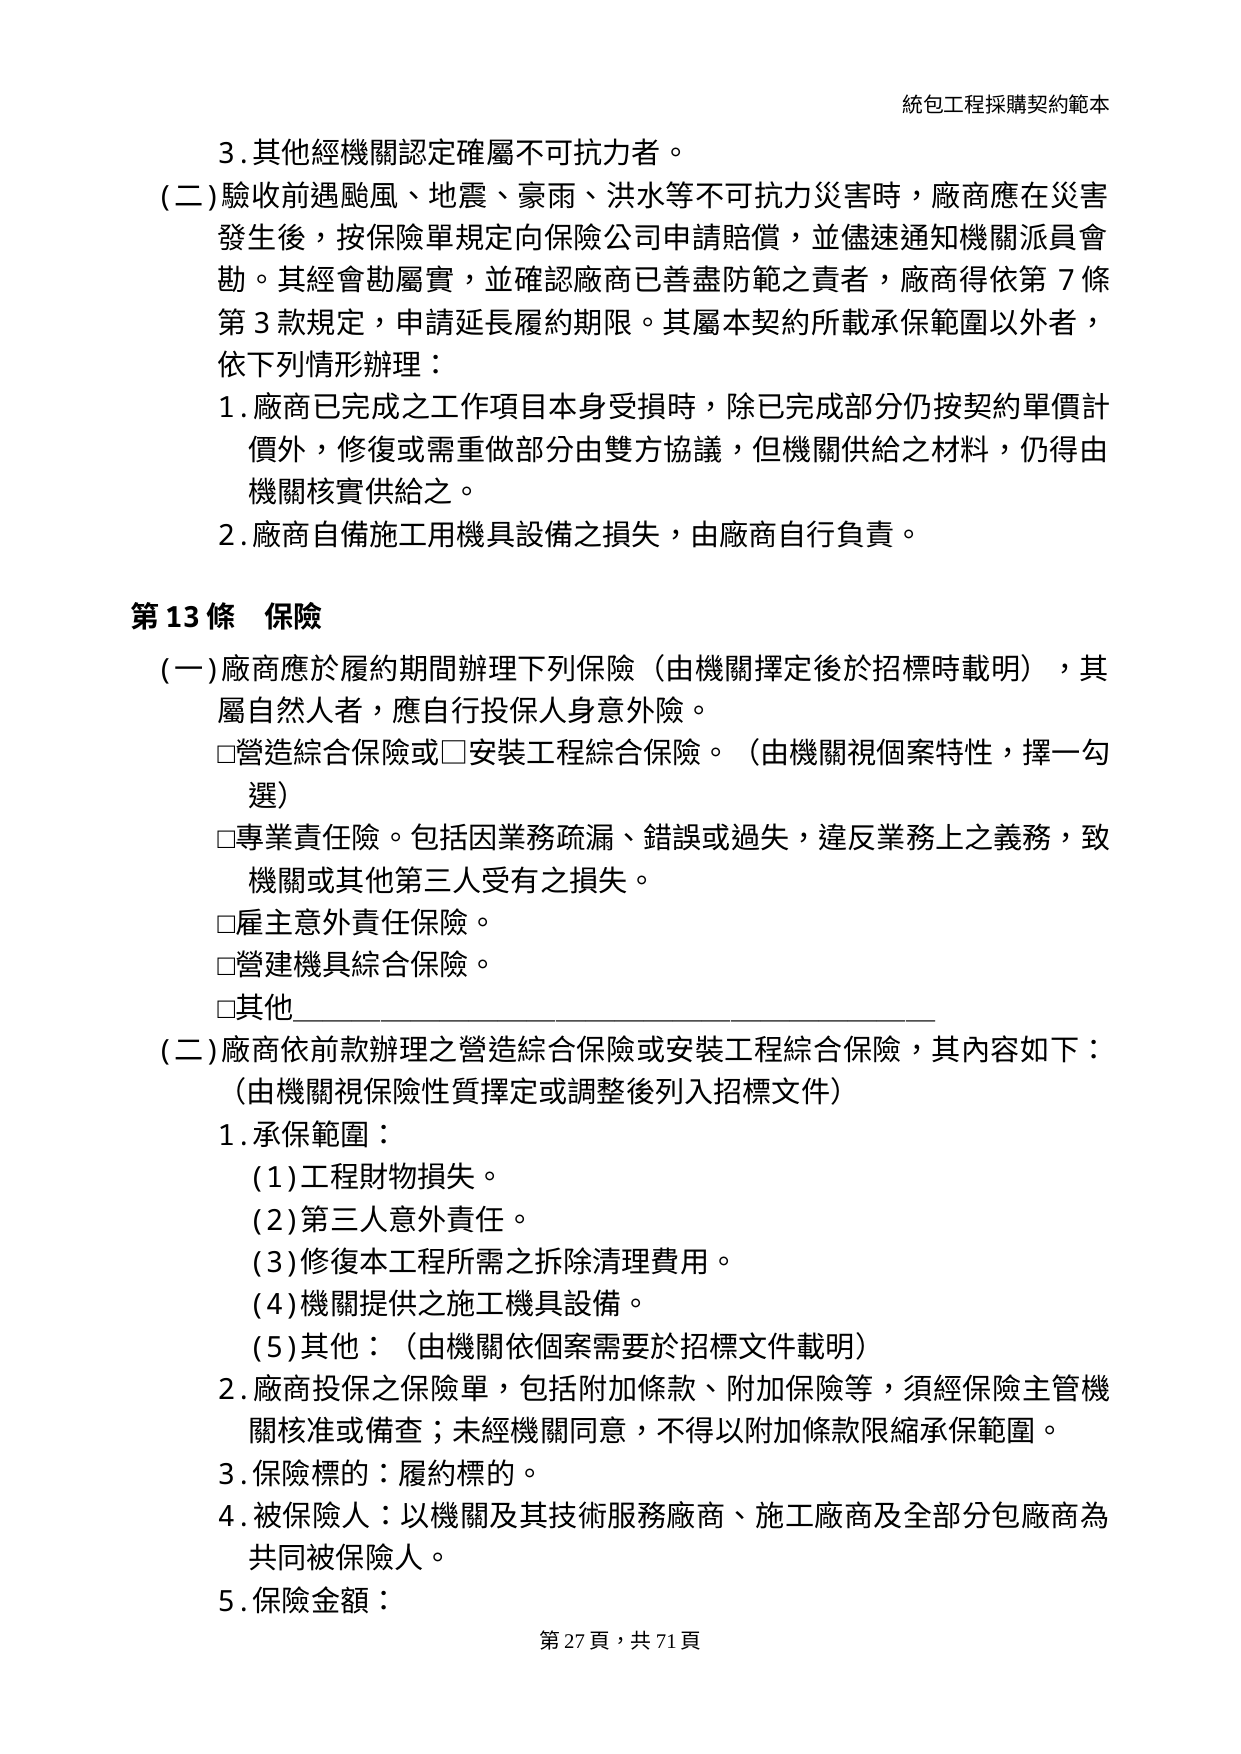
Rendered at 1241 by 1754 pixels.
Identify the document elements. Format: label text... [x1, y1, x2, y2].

text □其他＿＿＿＿＿＿＿＿＿＿＿＿＿＿＿＿＿＿＿＿＿＿ [217, 984, 1110, 1027]
text 2.廠商投保之保險單，包括附加條款、附加保險等，須經保險主管機關核准或備查；未經機關同意，不得以附加條款限縮承保範圍。 [217, 1366, 1110, 1450]
text (5)其他：（由機關依個案需要於招標文件載明） [248, 1323, 1110, 1366]
text (二)驗收前遇颱風、地震、豪雨、洪水等不可抗力災害時，廠商應在災害發生後，按保險單規定向保險公司申請賠償，並儘速通知機關派員會勘。其經會勘屬實，並確認廠商已善盡防範之責者，廠商得依第7條第3款規定，申請延長履約期限。其屬本契約所載承保範圍以外者，依下列情形辦理： [156, 172, 1110, 384]
text 2.廠商自備施工用機具設備之損失，由廠商自行負責。 [217, 511, 1110, 553]
text (二)廠商依前款辦理之營造綜合保險或安裝工程綜合保險，其內容如下：（由機關視保險性質擇定或調整後列入招標文件） [156, 1027, 1110, 1111]
text 1.廠商已完成之工作項目本身受損時，除已完成部分仍按契約單價計價外，修復或需重做部分由雙方協議，但機關供給之材料，仍得由機關核實供給之。 [217, 384, 1110, 511]
text □專業責任險。包括因業務疏漏、錯誤或過失，違反業務上之義務，致機關或其他第三人受有之損失。 [217, 815, 1110, 899]
text (一)廠商應於履約期間辦理下列保險（由機關擇定後於招標時載明），其屬自然人者，應自行投保人身意外險。 [156, 645, 1110, 730]
text 1.承保範圍： [217, 1111, 1110, 1154]
text (3)修復本工程所需之拆除清理費用。 [248, 1238, 1110, 1281]
text (1)工程財物損失。 [248, 1154, 1110, 1196]
text 4.被保險人：以機關及其技術服務廠商、施工廠商及全部分包廠商為共同被保險人。 [217, 1493, 1110, 1577]
text 3.保險標的：履約標的。 [217, 1450, 1110, 1493]
text □雇主意外責任保險。 [217, 899, 1110, 942]
text □營建機具綜合保險。 [217, 942, 1110, 984]
text 5.保險金額： [217, 1577, 1110, 1620]
text (2)第三人意外責任。 [248, 1196, 1110, 1238]
text □營造綜合保險或□安裝工程綜合保險。（由機關視個案特性，擇一勾選） [217, 730, 1110, 815]
text (4)機關提供之施工機具設備。 [248, 1281, 1110, 1323]
text 3.其他經機關認定確屬不可抗力者。 [217, 130, 1110, 172]
text 第13條 保險 [130, 593, 1110, 636]
